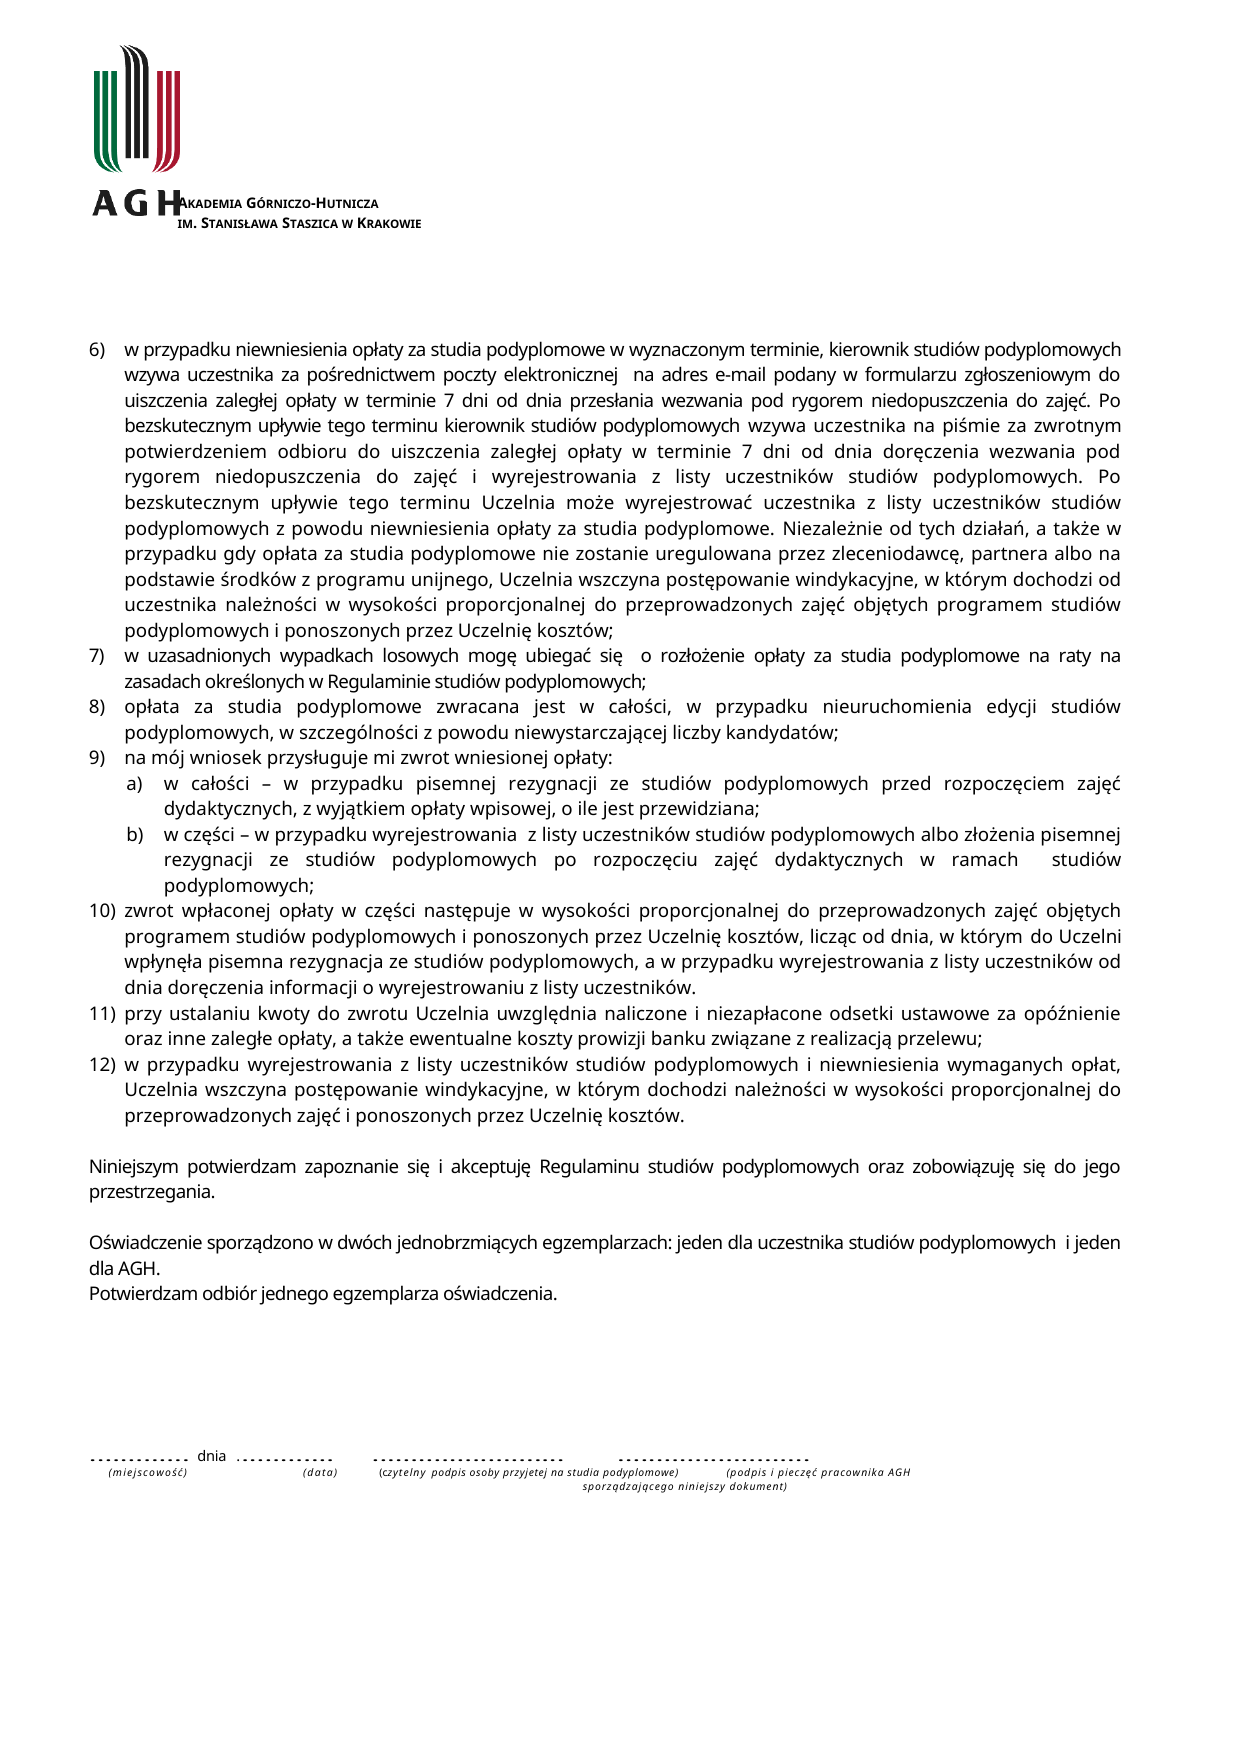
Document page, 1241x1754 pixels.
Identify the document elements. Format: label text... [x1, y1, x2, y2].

list w przypadku niewniesienia opłaty za studia podyplomowe w wyznaczonym terminie, kierownik studiów podyplomowych wzywa uczestnika za pośrednictwem poczty elektronicznej na adres e-mail podany w formularzu zgłoszeniowym do uiszczenia zaległej opłaty w terminie 7 dni od dnia przesłania wezwania pod rygorem niedopuszczenia do zajęć. Po bezskutecznym upływie tego terminu kierownik studiów podyplomowych wzywa uczestnika na piśmie za zwrotnym potwierdzeniem odbioru do uiszczenia zaległej opłaty w terminie 7 dni od dnia doręczenia wezwania pod rygorem niedopuszczenia do zajęć i wyrejestrowania z listy uczestników studiów podyplomowych. Po bezskutecznym upływie tego terminu Uczelnia może wyrejestrować uczestnika z listy uczestników studiów podyplomowych z powodu niewniesienia opłaty za studia podyplomowe. Niezależnie od tych działań, a także w przypadku gdy opłata za studia podyplomowe nie zostanie uregulowana przez zleceniodawcę, partnera albo na podstawie środków z programu unijnego, Uczelnia wszczyna postępowanie windykacyjne, w którym dochodzi od uczestnika należności w wysokości proporcjonalnej do przeprowadzonych zajęć objętych programem studiów podyplomowych i ponoszonych przez Uczelnię kosztów; [89, 336, 1122, 642]
list w części – w przypadku wyrejestrowania z listy uczestników studiów podyplomowych albo złożenia pisemnej rezygnacji ze studiów podyplomowych po rozpoczęciu zajęć dydaktycznych w ramach studiów podyplomowych; [126, 821, 1122, 898]
text Oświadczenie sporządzono w dwóch jednobrzmiących egzemplarzach: jeden dla uczestnika studiów podyplomowych i jeden dla AGH. [89, 1229, 1122, 1281]
text Potwierdzam odbiór jednego egzemplarza oświadczenia. [89, 1281, 1122, 1306]
text ............. dnia ............. ......................... ......................... [89, 1445, 1122, 1465]
list zwrot wpłaconej opłaty w części następuje w wysokości proporcjonalnej do przeprowadzonych zajęć objętych programem studiów podyplomowych i ponoszonych przez Uczelnię kosztów, licząc od dnia, w którym do Uczelni wpłynęła pisemna rezygnacja ze studiów podyplomowych, a w przypadku wyrejestrowania z listy uczestników od dnia doręczenia informacji o wyrejestrowaniu z listy uczestników. [89, 898, 1122, 1000]
list w uzasadnionych wypadkach losowych mogę ubiegać się o rozłożenie opłaty za studia podyplomowe na raty na zasadach określonych w Regulaminie studiów podyplomowych; [89, 642, 1122, 693]
list opłata za studia podyplomowe zwracana jest w całości, w przypadku nieuruchomienia edycji studiów podyplomowych, w szczególności z powodu niewystarczającej liczby kandydatów; [89, 693, 1122, 744]
list na mój wniosek przysługuje mi zwrot wniesionej opłaty: [89, 744, 1122, 770]
list w całości – w przypadku pisemnej rezygnacji ze studiów podyplomowych przed rozpoczęciem zajęć dydaktycznych, z wyjątkiem opłaty wpisowej, o ile jest przewidziana; [126, 770, 1122, 821]
text Niniejszym potwierdzam zapoznanie się i akceptuję Regulaminu studiów podyplomowych oraz zobowiązuję się do jego przestrzegania. [89, 1153, 1122, 1204]
list w przypadku wyrejestrowania z listy uczestników studiów podyplomowych i niewniesienia wymaganych opłat, Uczelnia wszczyna postępowanie windykacyjne, w którym dochodzi należności w wysokości proporcjonalnej do przeprowadzonych zajęć i ponoszonych przez Uczelnię kosztów. [89, 1051, 1122, 1127]
list przy ustalaniu kwoty do zwrotu Uczelnia uwzględnia naliczone i niezapłacone odsetki ustawowe za opóźnienie oraz inne zaległe opłaty, a także ewentualne koszty prowizji banku związane z realizacją przelewu; [89, 1000, 1122, 1051]
text (miejscowość) (data) (czytelny podpis osoby przyjetej na studia podyplomowe) (podpis i pieczęć pracownika AGH sporządzającego niniejszy dokument) [89, 1465, 1087, 1493]
